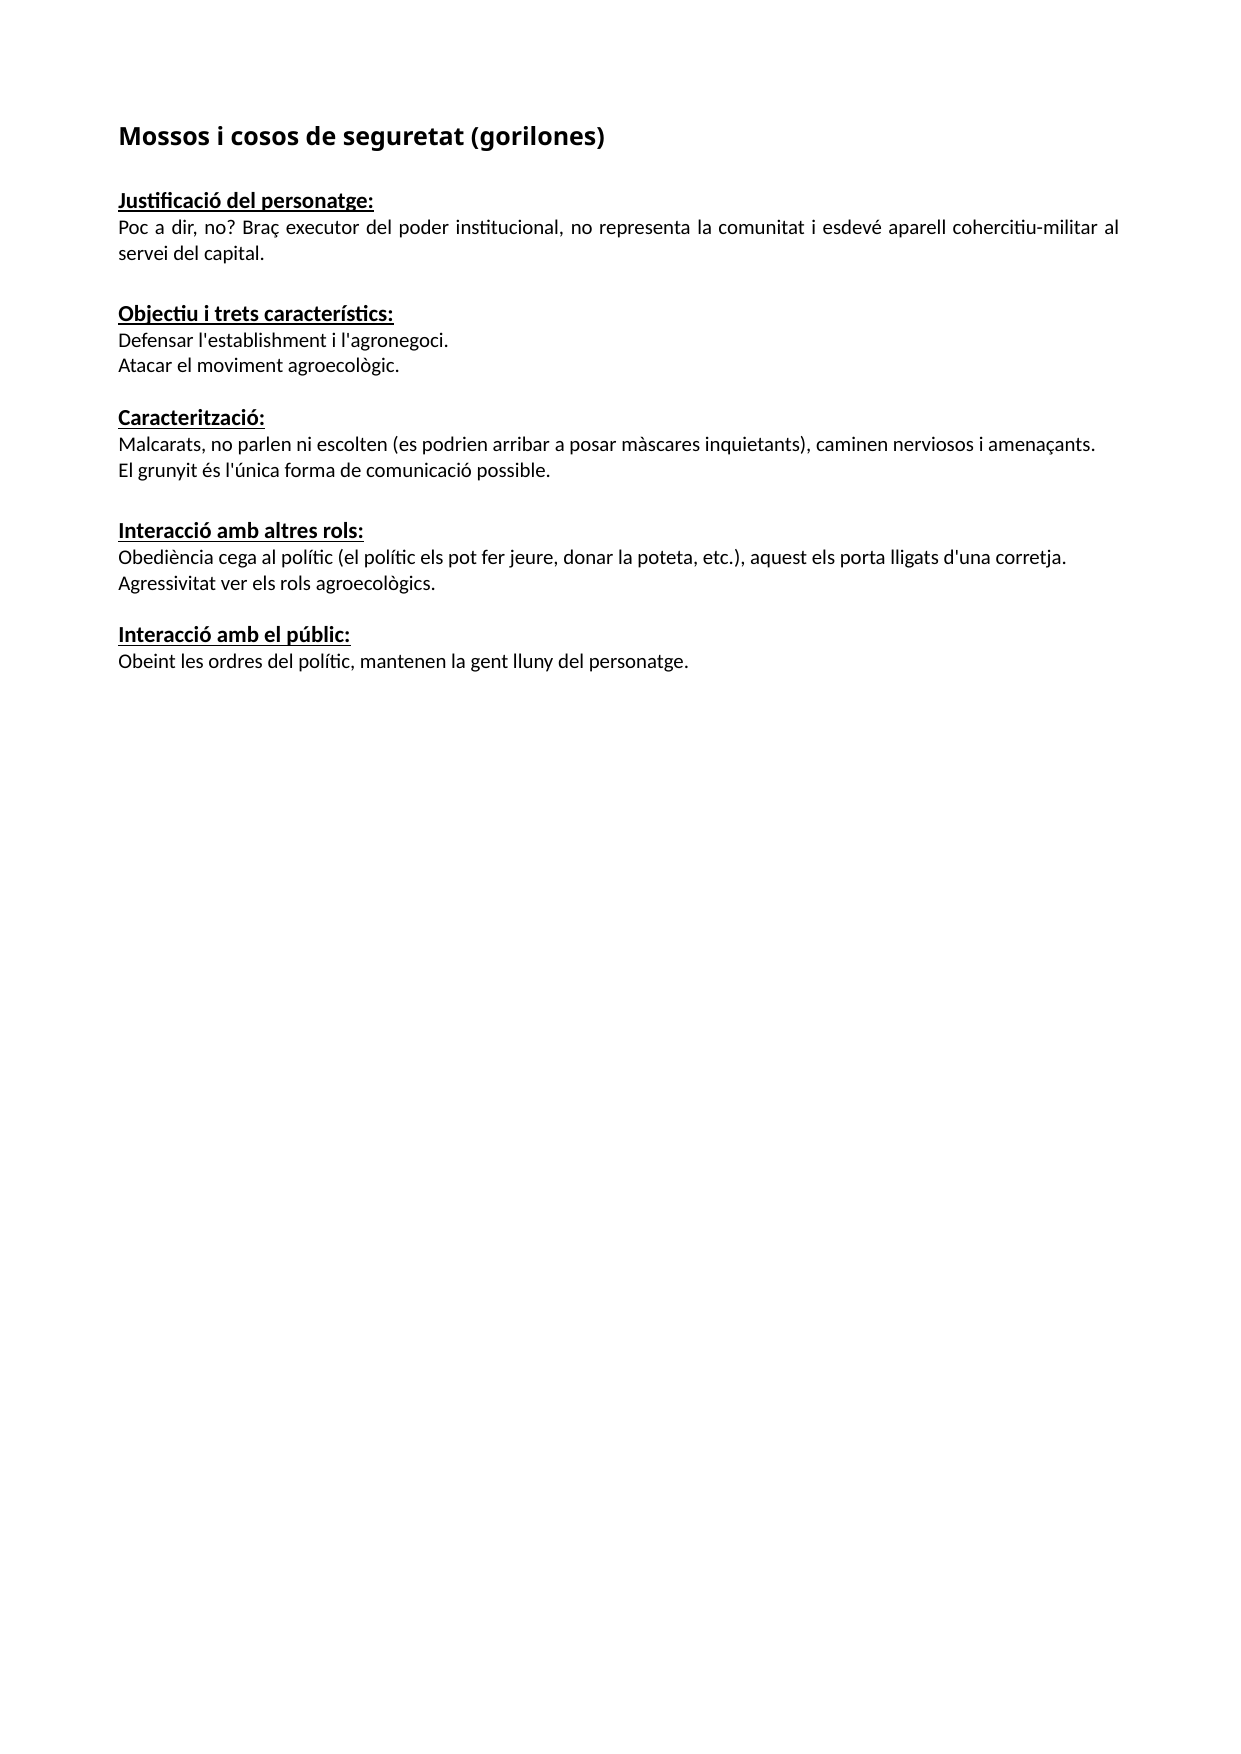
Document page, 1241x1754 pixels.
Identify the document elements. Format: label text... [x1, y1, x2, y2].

text Atacar el moviment agroecològic. [118, 353, 1122, 378]
text Defensar l'establishment i l'agronegoci. [118, 327, 1122, 353]
text Obediència cega al polític (el polític els pot fer jeure, donar la poteta, etc.), aquest els porta lligats d'una corretja. [118, 544, 1122, 570]
text Poc a dir, no? Braç executor del poder institucional, no representa la comunitat i esdevé aparell cohercitiu-militar al servei del capital. [118, 214, 1122, 265]
text Agressivitat ver els rols agroecològics. [118, 570, 1122, 595]
text El grunyit és l'única forma de comunicació possible. [118, 457, 1122, 482]
text Objectiu i trets característics: [118, 299, 1122, 327]
text Mossos i cosos de seguretat (gorilones) [118, 118, 1122, 152]
text Malcarats, no parlen ni escolten (es podrien arribar a posar màscares inquietants), caminen nerviosos i amenaçants. [118, 431, 1122, 457]
text Interacció amb el públic: [118, 621, 1122, 649]
text Obeint les ordres del polític, mantenen la gent lluny del personatge. [118, 649, 1122, 674]
text Justificació del personatge: [118, 186, 1122, 214]
text Caracterització: [118, 403, 1122, 431]
text Interacció amb altres rols: [118, 516, 1122, 544]
